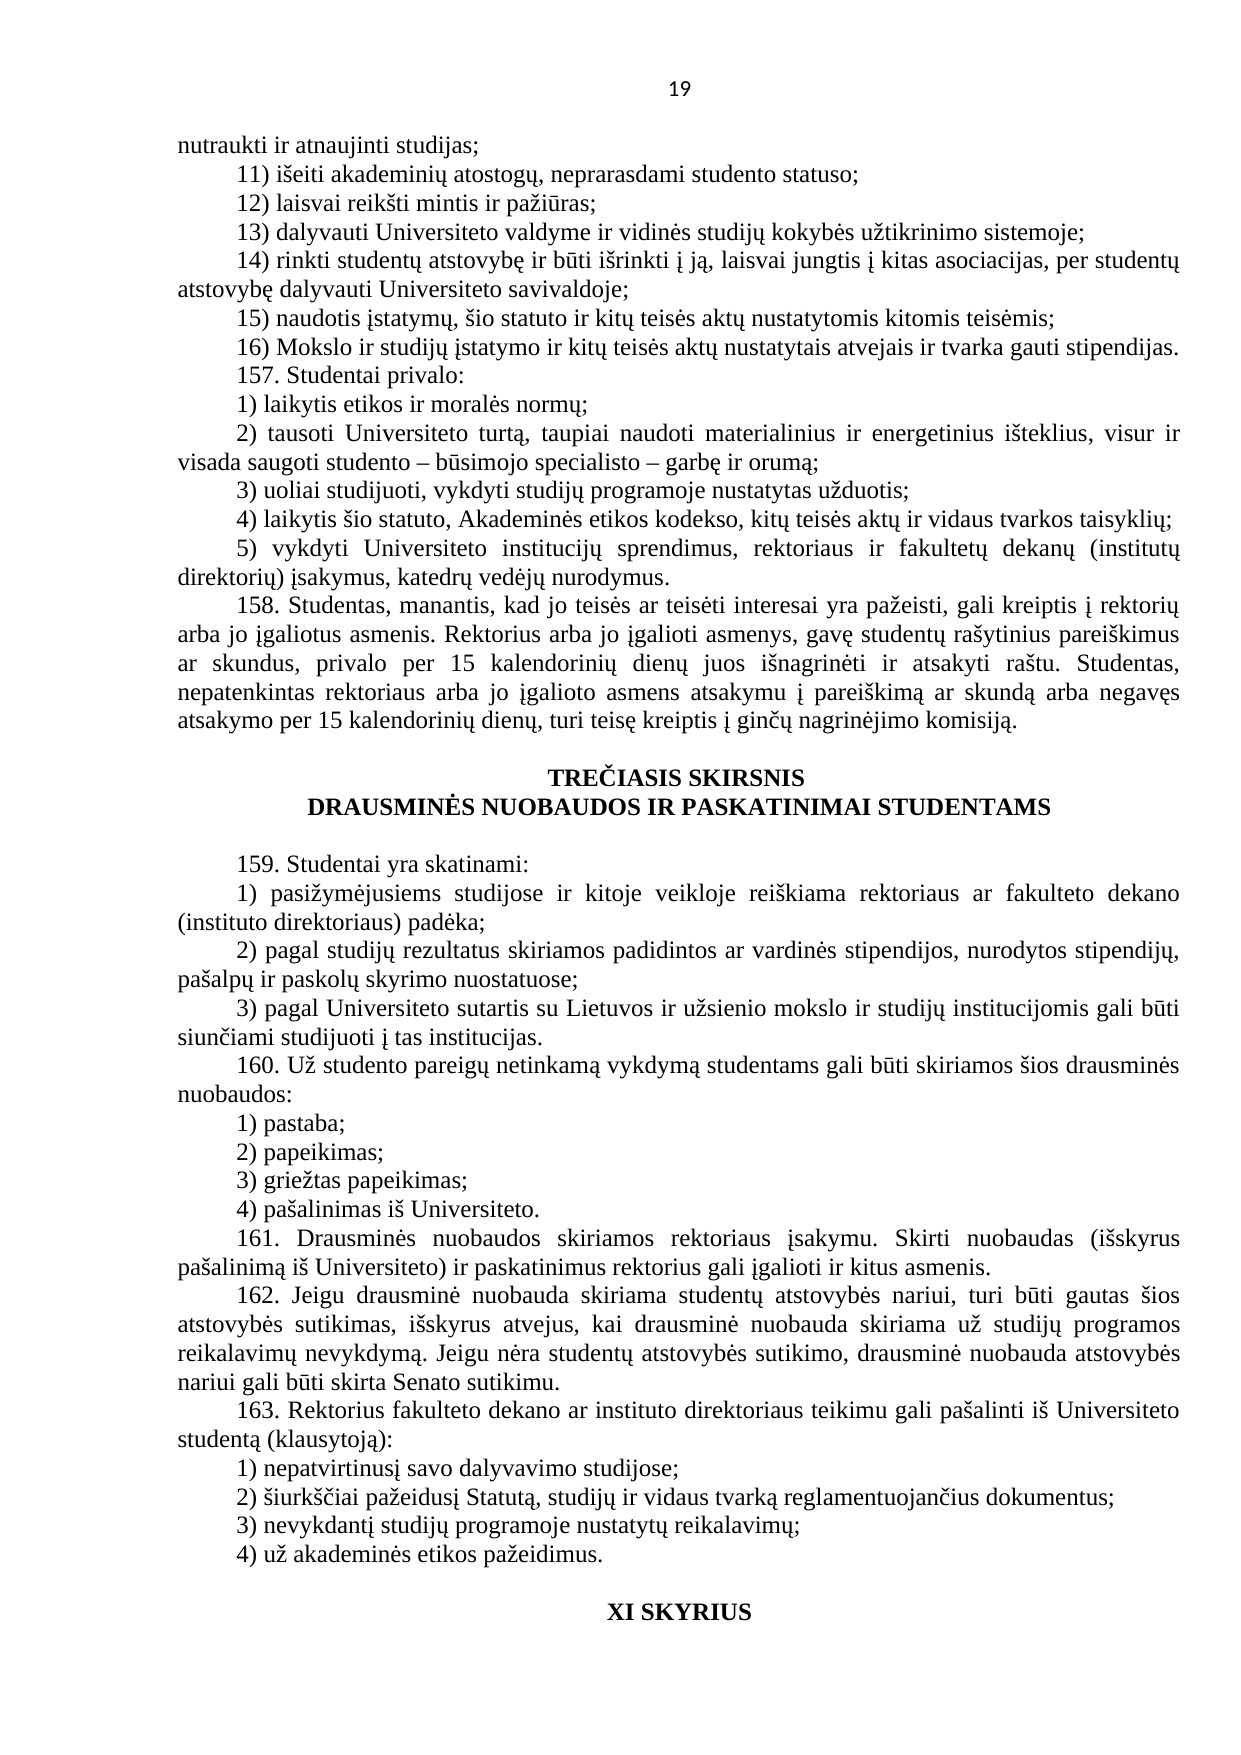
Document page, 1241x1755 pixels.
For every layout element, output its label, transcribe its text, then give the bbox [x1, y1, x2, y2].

text 162. Jeigu drausminė nuobauda skiriama studentų atstovybės nariui, turi būti gautas šios atstovybės sutikimas, išskyrus atvejus, kai drausminė nuobauda skiriama už studijų programos reikalavimų nevykdymą. Jeigu nėra studentų atstovybės sutikimo, drausminė nuobauda atstovybės nariui gali būti skirta Senato sutikimu. [177, 1281, 1181, 1396]
text 3) uoliai studijuoti, vykdyti studijų programoje nustatytas užduotis; [177, 476, 1181, 504]
text 3) griežtas papeikimas; [177, 1166, 1181, 1194]
text 16) Mokslo ir studijų įstatymo ir kitų teisės aktų nustatytais atvejais ir tvarka gauti stipendijas. [177, 332, 1181, 361]
text 157. Studentai privalo: [177, 361, 1181, 389]
text TREČIASIS SKIRSNIS [177, 763, 1181, 792]
text 161. Drausminės nuobaudos skiriamos rektoriaus įsakymu. Skirti nuobaudas (išskyrus pašalinimą iš Universiteto) ir paskatinimus rektorius gali įgalioti ir kitus asmenis. [177, 1223, 1181, 1281]
text nutraukti ir atnaujinti studijas; [177, 131, 1181, 159]
text 13) dalyvauti Universiteto valdyme ir vidinės studijų kokybės užtikrinimo sistemoje; [177, 217, 1181, 246]
text XI SKYRIUS [177, 1597, 1181, 1626]
text 12) laisvai reikšti mintis ir pažiūras; [177, 188, 1181, 217]
text 163. Rektorius fakulteto dekano ar instituto direktoriaus teikimu gali pašalinti iš Universiteto studentą (klausytoją): [177, 1396, 1181, 1453]
text 3) nevykdantį studijų programoje nustatytų reikalavimų; [177, 1511, 1181, 1539]
text 4) už akademinės etikos pažeidimus. [177, 1539, 1181, 1568]
text 2) šiurkščiai pažeidusį Statutą, studijų ir vidaus tvarką reglamentuojančius dokumentus; [177, 1482, 1181, 1511]
text 2) pagal studijų rezultatus skiriamos padidintos ar vardinės stipendijos, nurodytos stipendijų, pašalpų ir paskolų skyrimo nuostatuose; [177, 936, 1181, 993]
text 1) pastaba; [177, 1108, 1181, 1137]
text 2) tausoti Universiteto turtą, taupiai naudoti materialinius ir energetinius išteklius, visur ir visada saugoti studento – būsimojo specialisto – garbę ir orumą; [177, 418, 1181, 476]
text 14) rinkti studentų atstovybę ir būti išrinkti į ją, laisvai jungtis į kitas asociacijas, per studentų atstovybę dalyvauti Universiteto savivaldoje; [177, 246, 1181, 303]
text 1) laikytis etikos ir moralės normų; [177, 389, 1181, 418]
text 158. Studentas, manantis, kad jo teisės ar teisėti interesai yra pažeisti, gali kreiptis į rektorių arba jo įgaliotus asmenis. Rektorius arba jo įgalioti asmenys, gavę studentų rašytinius pareiškimus ar skundus, privalo per 15 kalendorinių dienų juos išnagrinėti ir atsakyti raštu. Studentas, nepatenkintas rektoriaus arba jo įgalioto asmens atsakymu į pareiškimą ar skundą arba negavęs atsakymo per 15 kalendorinių dienų, turi teisę kreiptis į ginčų nagrinėjimo komisiją. [177, 591, 1181, 734]
text 3) pagal Universiteto sutartis su Lietuvos ir užsienio mokslo ir studijų institucijomis gali būti siunčiami studijuoti į tas institucijas. [177, 993, 1181, 1051]
text 160. Už studento pareigų netinkamą vykdymą studentams gali būti skiriamos šios drausminės nuobaudos: [177, 1051, 1181, 1108]
text DRAUSMINĖS NUOBAUDOS IR PASKATINIMAI STUDENTAMS [177, 792, 1181, 821]
text 1) pasižymėjusiems studijose ir kitoje veikloje reiškiama rektoriaus ar fakulteto dekano (instituto direktoriaus) padėka; [177, 878, 1181, 936]
text 15) naudotis įstatymų, šio statuto ir kitų teisės aktų nustatytomis kitomis teisėmis; [177, 303, 1181, 332]
text 5) vykdyti Universiteto institucijų sprendimus, rektoriaus ir fakultetų dekanų (institutų direktorių) įsakymus, katedrų vedėjų nurodymus. [177, 533, 1181, 591]
text 159. Studentai yra skatinami: [177, 849, 1181, 878]
text 4) pašalinimas iš Universiteto. [177, 1194, 1181, 1223]
text 1) nepatvirtinusį savo dalyvavimo studijose; [177, 1453, 1181, 1482]
text 11) išeiti akademinių atostogų, neprarasdami studento statuso; [177, 159, 1181, 188]
text 4) laikytis šio statuto, Akademinės etikos kodekso, kitų teisės aktų ir vidaus tvarkos taisyklių; [177, 504, 1181, 533]
text 2) papeikimas; [177, 1137, 1181, 1166]
